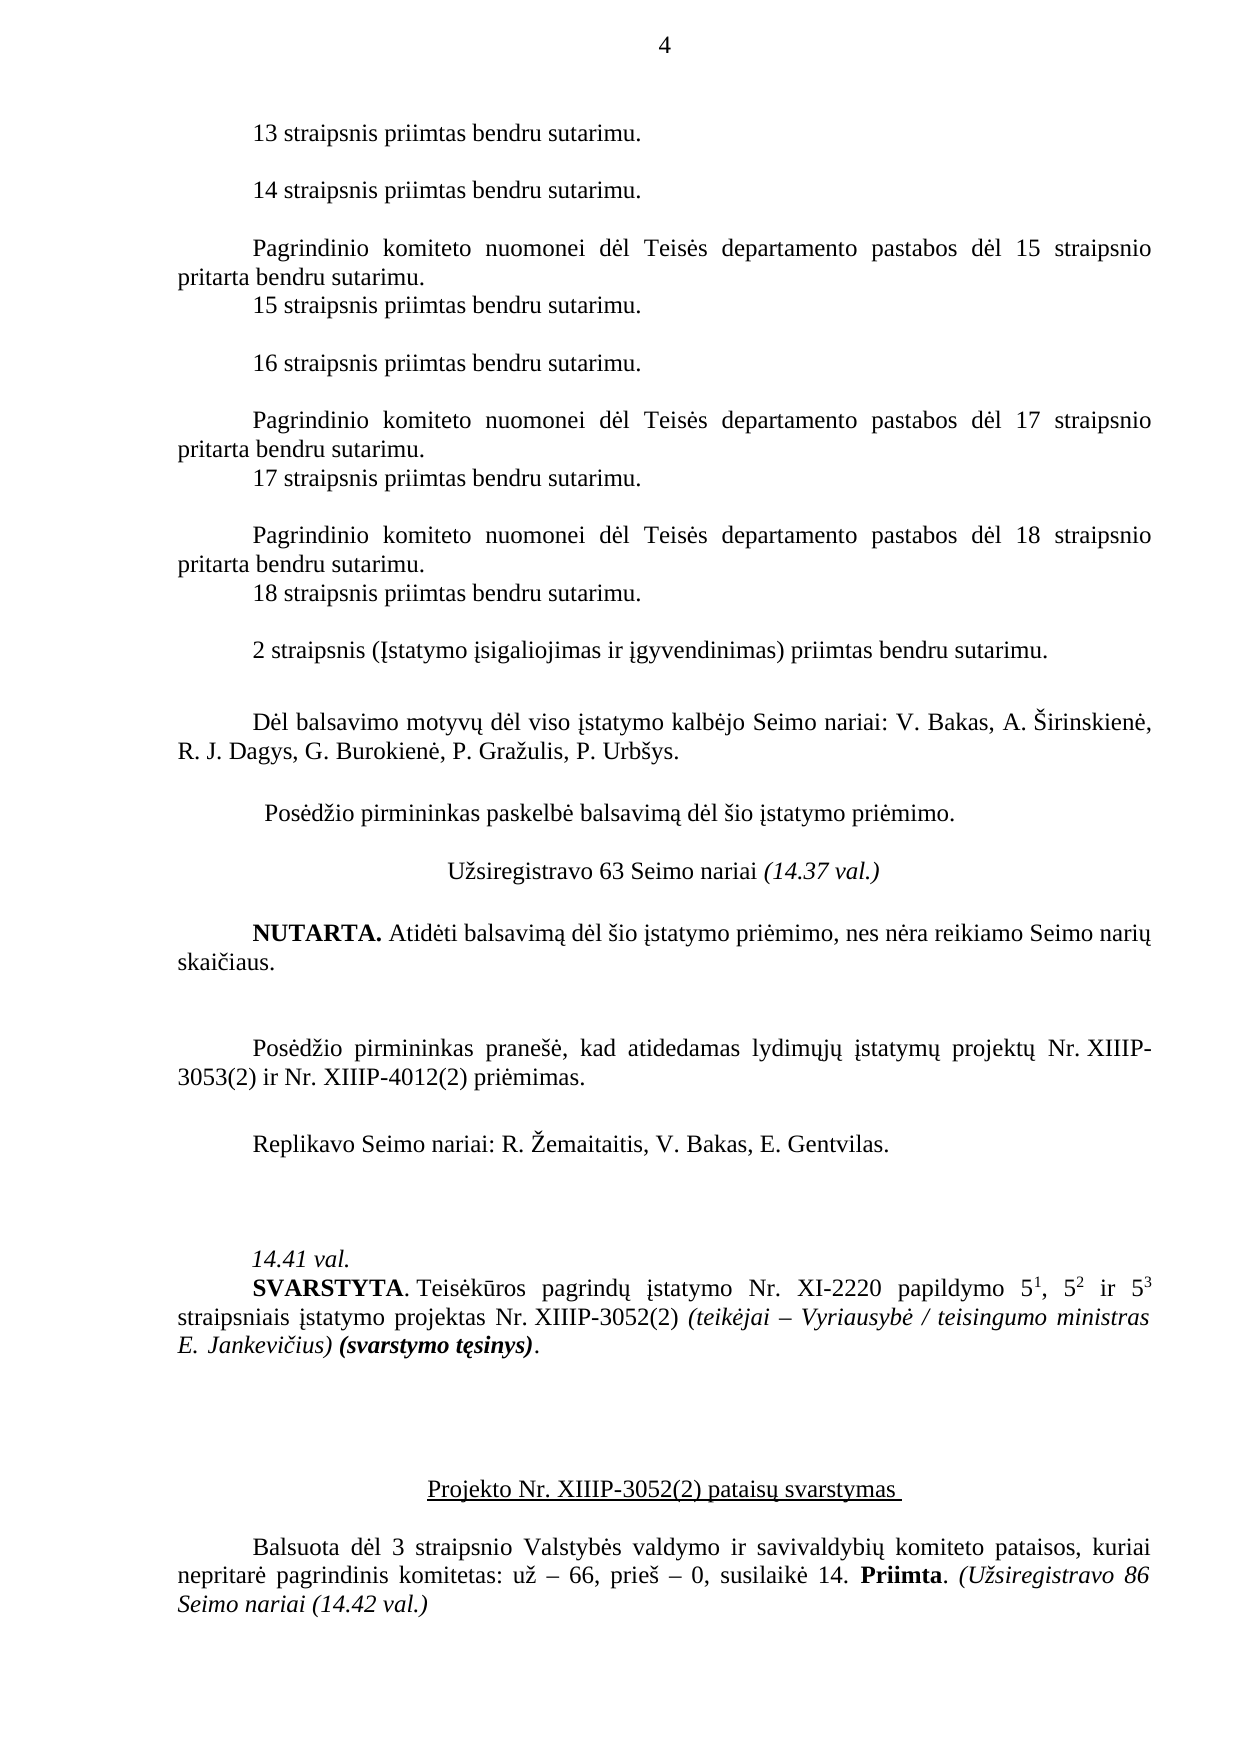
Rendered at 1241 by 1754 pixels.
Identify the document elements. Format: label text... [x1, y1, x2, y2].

text Pagrindinio komiteto nuomonei dėl Teisės departamento pastabos dėl 15 straipsnio pritarta bendru sutarimu. [177, 233, 1152, 291]
text 14 straipsnis priimtas bendru sutarimu. [177, 176, 1152, 204]
text Pagrindinio komiteto nuomonei dėl Teisės departamento pastabos dėl 17 straipsnio pritarta bendru sutarimu. [177, 406, 1152, 463]
text NUTARTA. Atidėti balsavimą dėl šio įstatymo priėmimo, nes nėra reikiamo Seimo narių skaičiaus. [177, 918, 1152, 976]
text 13 straipsnis priimtas bendru sutarimu. [177, 118, 1152, 147]
text 2 straipsnis (Įstatymo įsigaliojimas ir įgyvendinimas) priimtas bendru sutarimu. [177, 636, 1152, 664]
text SVARSTYTA. Teisėkūros pagrindų įstatymo Nr. XI-2220 papildymo 51, 52 ir 53 straipsniais įstatymo projektas Nr. XIIIP-3052(2) (teikėjai – Vyriausybė / teisingumo ministras E. Jankevičius) (svarstymo tęsinys). [177, 1273, 1152, 1359]
text 17 straipsnis priimtas bendru sutarimu. [177, 463, 1152, 492]
text Balsuota dėl 3 straipsnio Valstybės valdymo ir savivaldybių komiteto pataisos, kuriai nepritarė pagrindinis komitetas: už – 66, prieš – 0, susilaikė 14. Priimta. (Užsiregistravo 86 Seimo nariai (14.42 val.) [177, 1532, 1152, 1618]
text Užsiregistravo 63 Seimo nariai (14.37 val.) [177, 856, 1152, 885]
text Posėdžio pirmininkas pranešė, kad atidedamas lydimųjų įstatymų projektų Nr. XIIIP- 3053(2) ir Nr. XIIIP-4012(2) priėmimas. [177, 1033, 1152, 1091]
text 15 straipsnis priimtas bendru sutarimu. [177, 291, 1152, 319]
text Posėdžio pirmininkas paskelbė balsavimą dėl šio įstatymo priėmimo. [177, 798, 1152, 827]
text 14.41 val. [177, 1244, 1152, 1273]
text Replikavo Seimo nariai: R. Žemaitaitis, V. Bakas, E. Gentvilas. [177, 1129, 1152, 1158]
text 18 straipsnis priimtas bendru sutarimu. [177, 578, 1152, 607]
text Dėl balsavimo motyvų dėl viso įstatymo kalbėjo Seimo nariai: V. Bakas, A. Širinskienė, R. J. Dagys, G. Burokienė, P. Gražulis, P. Urbšys. [177, 707, 1152, 765]
text 16 straipsnis priimtas bendru sutarimu. [177, 348, 1152, 377]
text Projekto Nr. XIIIP-3052(2) pataisų svarstymas [177, 1474, 1152, 1503]
text Pagrindinio komiteto nuomonei dėl Teisės departamento pastabos dėl 18 straipsnio pritarta bendru sutarimu. [177, 521, 1152, 578]
